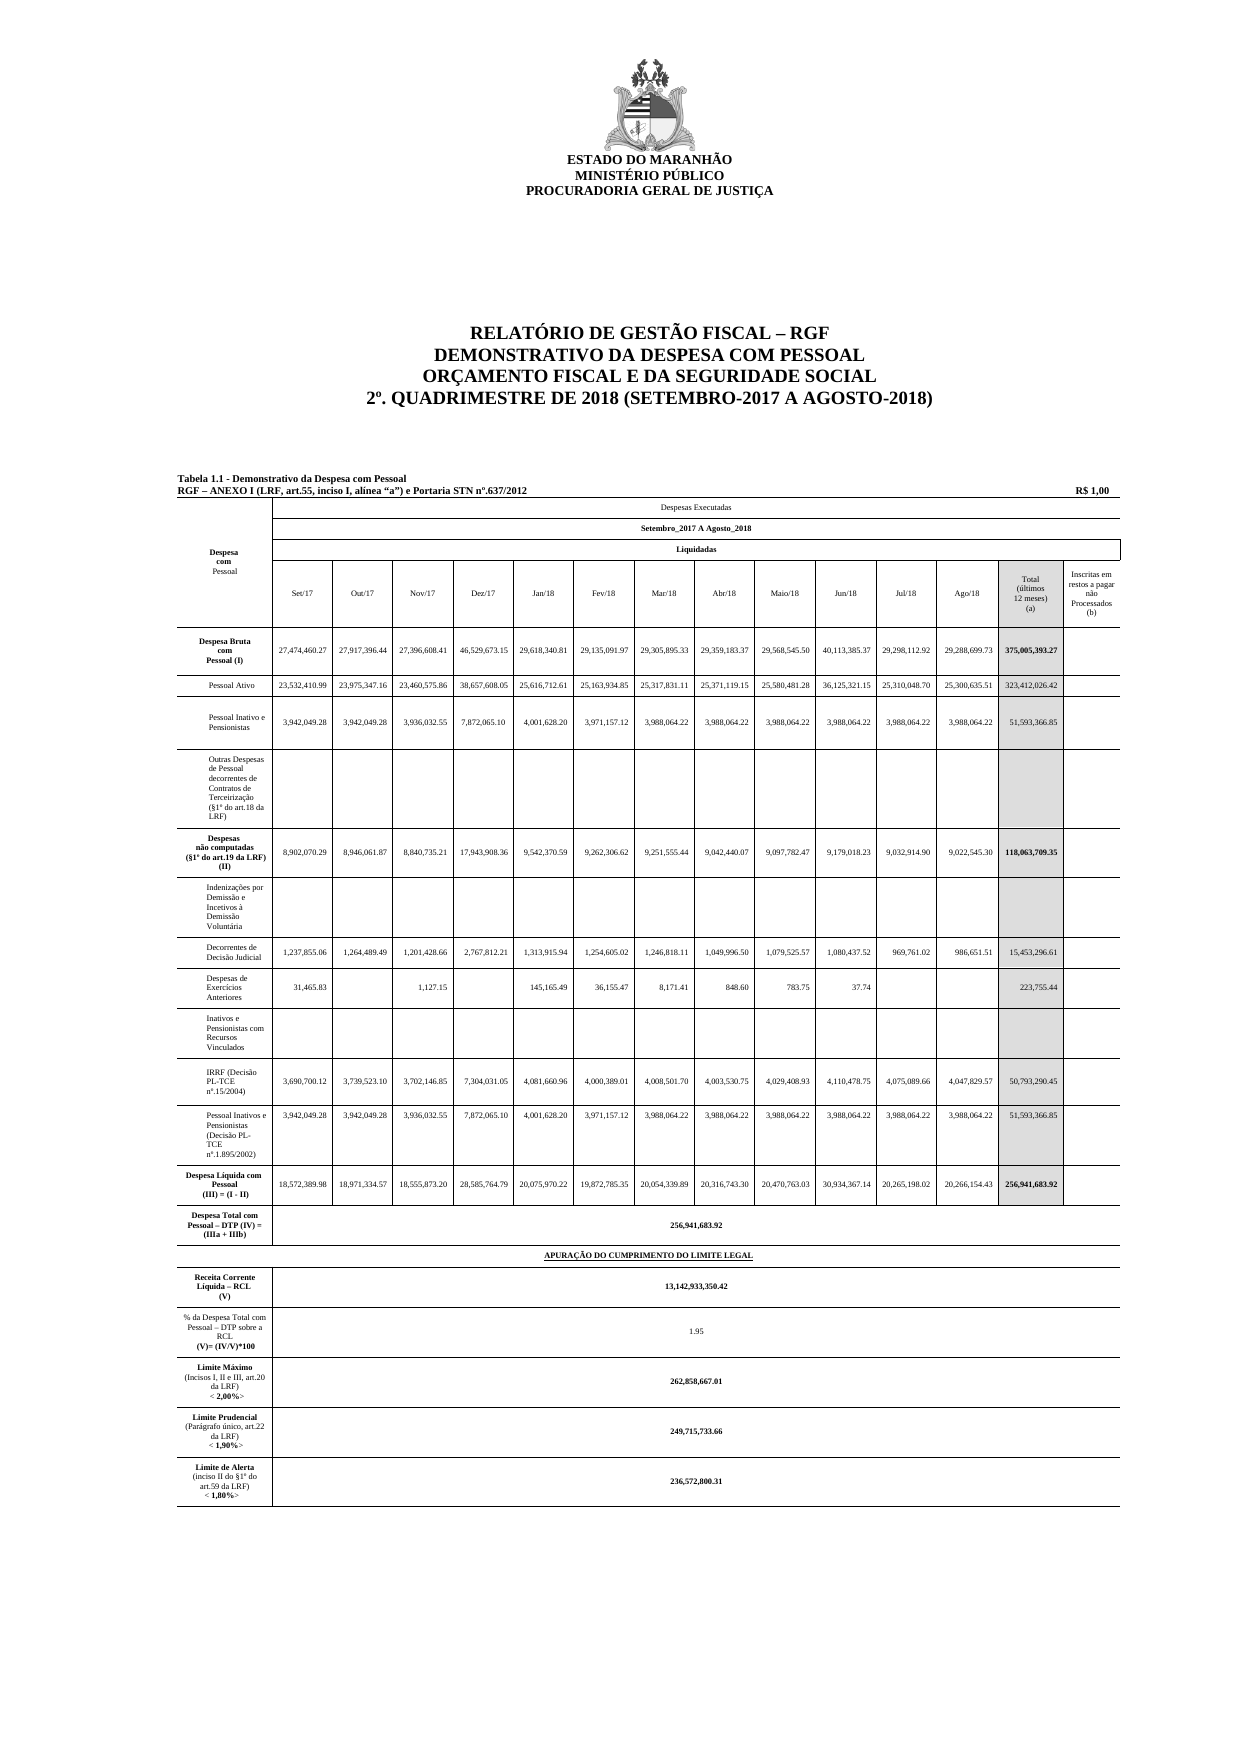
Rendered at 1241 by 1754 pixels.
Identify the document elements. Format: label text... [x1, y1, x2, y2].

table_cell 18.971.334,57 [333, 1166, 392, 1205]
table_cell 8.902.070,29 [273, 829, 332, 877]
table_cell [695, 878, 754, 937]
table_cell Abr/18 [695, 561, 754, 627]
table_cell 9.251.555,44 [635, 829, 694, 877]
table_cell 1.237.855,06 [273, 938, 332, 967]
table_cell 375.005.393,27 [999, 628, 1063, 675]
table_cell 118.063.709,35 [999, 829, 1063, 877]
table_cell 29.359.183,37 [695, 628, 754, 675]
table_cell [999, 1009, 1063, 1058]
table_cell Pessoal Inativos e Pensionistas (Decisão PL-TCE nº.1.895/2002) [177, 1106, 272, 1165]
table_cell 36.155,47 [574, 969, 634, 1008]
table_cell 8.840.735,21 [393, 829, 453, 877]
text ORÇAMENTO FISCAL E DA SEGURIDADE SOCIAL [177, 365, 1122, 387]
table_cell Receita Corrente Líquida – RCL (V) [177, 1268, 272, 1307]
table_cell 3.988.064,22 [695, 1106, 754, 1165]
table_cell 3.988.064,22 [937, 697, 998, 749]
table_cell [816, 878, 876, 937]
table_cell 3.988.064,22 [816, 697, 876, 749]
table_cell APURAÇÃO DO CUMPRIMENTO DO LIMITE LEGAL [177, 1246, 1120, 1267]
table_cell 25.580.481,28 [755, 676, 815, 696]
table_cell 3.988.064,22 [635, 697, 694, 749]
table_cell [333, 1009, 392, 1058]
table_cell [333, 969, 392, 1008]
text Tabela 1.1 - Demonstrativo da Despesa com Pessoal [177, 473, 1122, 485]
table_cell 18.572.389,98 [273, 1166, 332, 1205]
table_cell % da Despesa Total com Pessoal – DTP sobre a RCL (V)= (IV/V)*100 [177, 1308, 272, 1357]
table_cell 20.266.154,43 [937, 1166, 998, 1205]
table_cell [816, 1009, 876, 1058]
table_cell 4.029.408,93 [755, 1059, 815, 1105]
table_cell Despesas de Exercícios Anteriores [177, 969, 272, 1008]
table_cell [999, 878, 1063, 937]
table_cell Despesa Bruta com Pessoal (I) [177, 628, 272, 675]
table_cell 25.163.934,85 [574, 676, 634, 696]
table_cell [877, 969, 936, 1008]
table_cell [333, 878, 392, 937]
table_cell 36.125.321,15 [816, 676, 876, 696]
table_cell 25.310.048,70 [877, 676, 936, 696]
table_cell 1.127,15 [393, 969, 453, 1008]
table_cell [574, 1009, 634, 1058]
table_cell 29.305.895,33 [635, 628, 694, 675]
table_cell [755, 750, 815, 827]
table_cell 256.941.683,92 [273, 1206, 1120, 1245]
table_cell 29.568.545,50 [755, 628, 815, 675]
table_cell 9.179.018,23 [816, 829, 876, 877]
table_cell [816, 750, 876, 827]
table_cell [1064, 1106, 1120, 1165]
table_cell 4.081.660,96 [514, 1059, 573, 1105]
table_cell Decorrentes de Decisão Judicial [177, 938, 272, 967]
table_cell 1.264.489,49 [333, 938, 392, 967]
table_cell Jan/18 [514, 561, 573, 627]
table_cell [454, 1009, 513, 1058]
table_cell 3.988.064,22 [755, 697, 815, 749]
table_cell 3.942.049,28 [273, 1106, 332, 1165]
table_cell [755, 878, 815, 937]
table_cell Nov/17 [393, 561, 453, 627]
table_cell [1064, 1059, 1120, 1105]
table_cell 9.097.782,47 [755, 829, 815, 877]
table_cell Despesa Total com Pessoal – DTP (IV) = (IIIa + IIIb) [177, 1206, 272, 1245]
table_cell 9.042.440,07 [695, 829, 754, 877]
table_cell 4.003.530,75 [695, 1059, 754, 1105]
table_cell [1064, 969, 1120, 1008]
table_cell 8.171,41 [635, 969, 694, 1008]
table_cell 9.542.370,59 [514, 829, 573, 877]
table_cell 3.942.049,28 [333, 1106, 392, 1165]
table_cell 3.988.064,22 [695, 697, 754, 749]
table_cell Jul/18 [877, 561, 936, 627]
table_cell 27.917.396,44 [333, 628, 392, 675]
table_cell [1064, 697, 1120, 749]
table_cell 18.555.873,20 [393, 1166, 453, 1205]
table_cell Setembro_2017 A Agosto_2018 [273, 519, 1120, 539]
text RGF – ANEXO I (LRF, art.55, inciso I, alínea “a”) e Portaria STN nº.637/2012 R$ 1,00 [177, 485, 1122, 497]
table_cell 4.047.829,57 [937, 1059, 998, 1105]
table_cell 223.755,44 [999, 969, 1063, 1008]
table_cell 986.651,51 [937, 938, 998, 967]
table_cell 29.618.340,81 [514, 628, 573, 675]
table_cell 3.942.049,28 [333, 697, 392, 749]
table_cell 17.943.908,36 [454, 829, 513, 877]
table_cell 25.371.119,15 [695, 676, 754, 696]
table_cell 7.872.065,10 [454, 1106, 513, 1165]
table_cell 51.593.366,85 [999, 697, 1063, 749]
table_cell 30.934.367,14 [816, 1166, 876, 1205]
table_cell [937, 1009, 998, 1058]
table_cell [393, 1009, 453, 1058]
table_cell 4.000.389,01 [574, 1059, 634, 1105]
table_cell 20.316.743,30 [695, 1166, 754, 1205]
table_cell 50.793.290,45 [999, 1059, 1063, 1105]
table_cell 25.317.831,11 [635, 676, 694, 696]
table_cell [999, 750, 1063, 827]
table_cell 848,60 [695, 969, 754, 1008]
table_cell 28.585.764,79 [454, 1166, 513, 1205]
table_cell 3.971.157,12 [574, 1106, 634, 1165]
table_cell 38.657.608,05 [454, 676, 513, 696]
table_cell [1064, 1009, 1120, 1058]
table_cell [877, 878, 936, 937]
table_cell 3.739.523,10 [333, 1059, 392, 1105]
table_cell [937, 878, 998, 937]
table_cell 323.412.026,42 [999, 676, 1063, 696]
table_cell IRRF (Decisão PL-TCE nº.15/2004) [177, 1059, 272, 1105]
table_cell [454, 878, 513, 937]
table_cell [574, 878, 634, 937]
table_cell Indenizações por Demissão e Incetivos à Demissão Voluntária [177, 878, 272, 937]
table_cell 1.080.437,52 [816, 938, 876, 967]
table_cell [273, 1009, 332, 1058]
table_cell 3.936.032,55 [393, 697, 453, 749]
table_cell Set/17 [273, 561, 332, 627]
table_cell 29.298.112,92 [877, 628, 936, 675]
table_cell 4.075.089,66 [877, 1059, 936, 1105]
table_cell [1064, 676, 1120, 696]
table_cell 20.075.970,22 [514, 1166, 573, 1205]
table_header Despesas Executadas [273, 498, 1120, 518]
table_cell 7.872.065,10 [454, 697, 513, 749]
table_cell 4.008.501,70 [635, 1059, 694, 1105]
text 2º. QUADRIMESTRE DE 2018 (SETEMBRO-2017 A AGOSTO-2018) [177, 387, 1122, 408]
table_cell 1.254.605,02 [574, 938, 634, 967]
table_cell 3.988.064,22 [816, 1106, 876, 1165]
table_cell 236.572.800,31 [273, 1458, 1120, 1506]
table_cell 9.022.545,30 [937, 829, 998, 877]
table_cell 145.165,49 [514, 969, 573, 1008]
table_cell [937, 750, 998, 827]
table_cell [695, 750, 754, 827]
table_cell Dez/17 [454, 561, 513, 627]
table_cell [877, 1009, 936, 1058]
table_cell [1064, 750, 1120, 827]
table_header Despesa com Pessoal [177, 498, 272, 627]
table_cell Ago/18 [937, 561, 998, 627]
table_cell Despesas não computadas (§1º do art.19 da LRF) (II) [177, 829, 272, 877]
table_cell Despesa Líquida com Pessoal (III) = (I - II) [177, 1166, 272, 1205]
table_cell [393, 750, 453, 827]
table_cell [1064, 628, 1120, 675]
table_cell Maio/18 [755, 561, 815, 627]
table_cell 20.265.198,02 [877, 1166, 936, 1205]
table_cell Out/17 [333, 561, 392, 627]
table_cell [574, 750, 634, 827]
table_cell Jun/18 [816, 561, 876, 627]
table_cell [393, 878, 453, 937]
table_cell 29.288.699,73 [937, 628, 998, 675]
table_cell [635, 1009, 694, 1058]
table_cell 7.304.031,05 [454, 1059, 513, 1105]
table_cell Inscritas em restos a pagar não Processados (b) [1064, 561, 1120, 627]
table_cell 23.460.575,86 [393, 676, 453, 696]
table_cell 37,74 [816, 969, 876, 1008]
table_cell 40.113.385,37 [816, 628, 876, 675]
table_cell Limite Prudencial (Parágrafo único, art.22 da LRF) < 1,90%> [177, 1408, 272, 1457]
table_cell 3.936.032,55 [393, 1106, 453, 1165]
table_cell [514, 750, 573, 827]
table_cell 4.001.628,20 [514, 697, 573, 749]
table_cell 249.715.733,66 [273, 1408, 1120, 1457]
table_cell 27.396.608,41 [393, 628, 453, 675]
table_cell 31.465,83 [273, 969, 332, 1008]
table_cell [1064, 829, 1120, 877]
text RELATÓRIO DE GESTÃO FISCAL – RGF [177, 322, 1122, 343]
table_cell Fev/18 [574, 561, 634, 627]
table_cell Limite de Alerta (inciso II do §1º do art.59 da LRF) < 1,80%> [177, 1458, 272, 1506]
table_cell [454, 969, 513, 1008]
table_cell [695, 1009, 754, 1058]
table_cell 9.032.914,90 [877, 829, 936, 877]
table_cell Pessoal Ativo [177, 676, 272, 696]
table_cell Pessoal Inativo e Pensionistas [177, 697, 272, 749]
table_cell Inativos e Pensionistas com Recursos Vinculados [177, 1009, 272, 1058]
table_cell 3.690.700,12 [273, 1059, 332, 1105]
table_cell [273, 750, 332, 827]
table_cell 25.616.712,61 [514, 676, 573, 696]
table_cell 19.872.785,35 [574, 1166, 634, 1205]
table_cell [635, 750, 694, 827]
table_cell Outras Despesas de Pessoal decorrentes de Contratos de Terceirização (§1º do art.18 da LRF) [177, 750, 272, 827]
table_cell 8.946.061,87 [333, 829, 392, 877]
table_cell 23.975.347,16 [333, 676, 392, 696]
table_cell [273, 878, 332, 937]
table_cell [1064, 878, 1120, 937]
table_cell 15.453.296,61 [999, 938, 1063, 967]
table_cell Mar/18 [635, 561, 694, 627]
table_cell 20.470.763,03 [755, 1166, 815, 1205]
table_cell 3.988.064,22 [755, 1106, 815, 1165]
table_cell [514, 878, 573, 937]
table_cell 4.110.478,75 [816, 1059, 876, 1105]
table_cell 3.971.157,12 [574, 697, 634, 749]
table_cell 3.942.049,28 [273, 697, 332, 749]
table_cell [877, 750, 936, 827]
table_cell 27.474.460,27 [273, 628, 332, 675]
table_cell 256.941.683,92 [999, 1166, 1063, 1205]
table_cell Liquidadas [273, 540, 1120, 560]
table_cell 51.593.366,85 [999, 1106, 1063, 1165]
table_cell 23.532.410,99 [273, 676, 332, 696]
table_cell 3.988.064,22 [635, 1106, 694, 1165]
table_cell 969.761,02 [877, 938, 936, 967]
table_cell [755, 1009, 815, 1058]
table_cell 4.001.628,20 [514, 1106, 573, 1165]
table_cell 783,75 [755, 969, 815, 1008]
table_cell 25.300.635,51 [937, 676, 998, 696]
table_cell 3.988.064,22 [877, 1106, 936, 1165]
table_cell 13.142.933.350,42 [273, 1268, 1120, 1307]
table_cell 29.135.091,97 [574, 628, 634, 675]
table_cell 20.054.339,89 [635, 1166, 694, 1205]
table_cell 262.858.667,01 [273, 1358, 1120, 1407]
table_cell Total (últimos 12 meses) (a) [999, 561, 1063, 627]
text DEMONSTRATIVO DA DESPESA COM PESSOAL [177, 343, 1122, 365]
table_cell [333, 750, 392, 827]
table_cell Limite Máximo (Incisos I, II e III, art.20 da LRF) < 2,00%> [177, 1358, 272, 1407]
table_cell [454, 750, 513, 827]
table_cell 1.049.996,50 [695, 938, 754, 967]
table_cell [635, 878, 694, 937]
table_cell 1,95 [273, 1308, 1120, 1357]
table_cell 1.201.428,66 [393, 938, 453, 967]
table_cell 46.529.673,15 [454, 628, 513, 675]
table_cell 1.313.915,94 [514, 938, 573, 967]
table_cell [937, 969, 998, 1008]
table_cell [1064, 938, 1120, 967]
table_cell 9.262.306,62 [574, 829, 634, 877]
table_cell 3.988.064,22 [877, 697, 936, 749]
table_cell [1064, 1166, 1120, 1205]
table_cell 2.767.812,21 [454, 938, 513, 967]
table_cell [514, 1009, 573, 1058]
table_cell 3.988.064,22 [937, 1106, 998, 1165]
table_cell 1.079.525,57 [755, 938, 815, 967]
table_cell 3.702.146,85 [393, 1059, 453, 1105]
table_cell 1.246.818,11 [635, 938, 694, 967]
